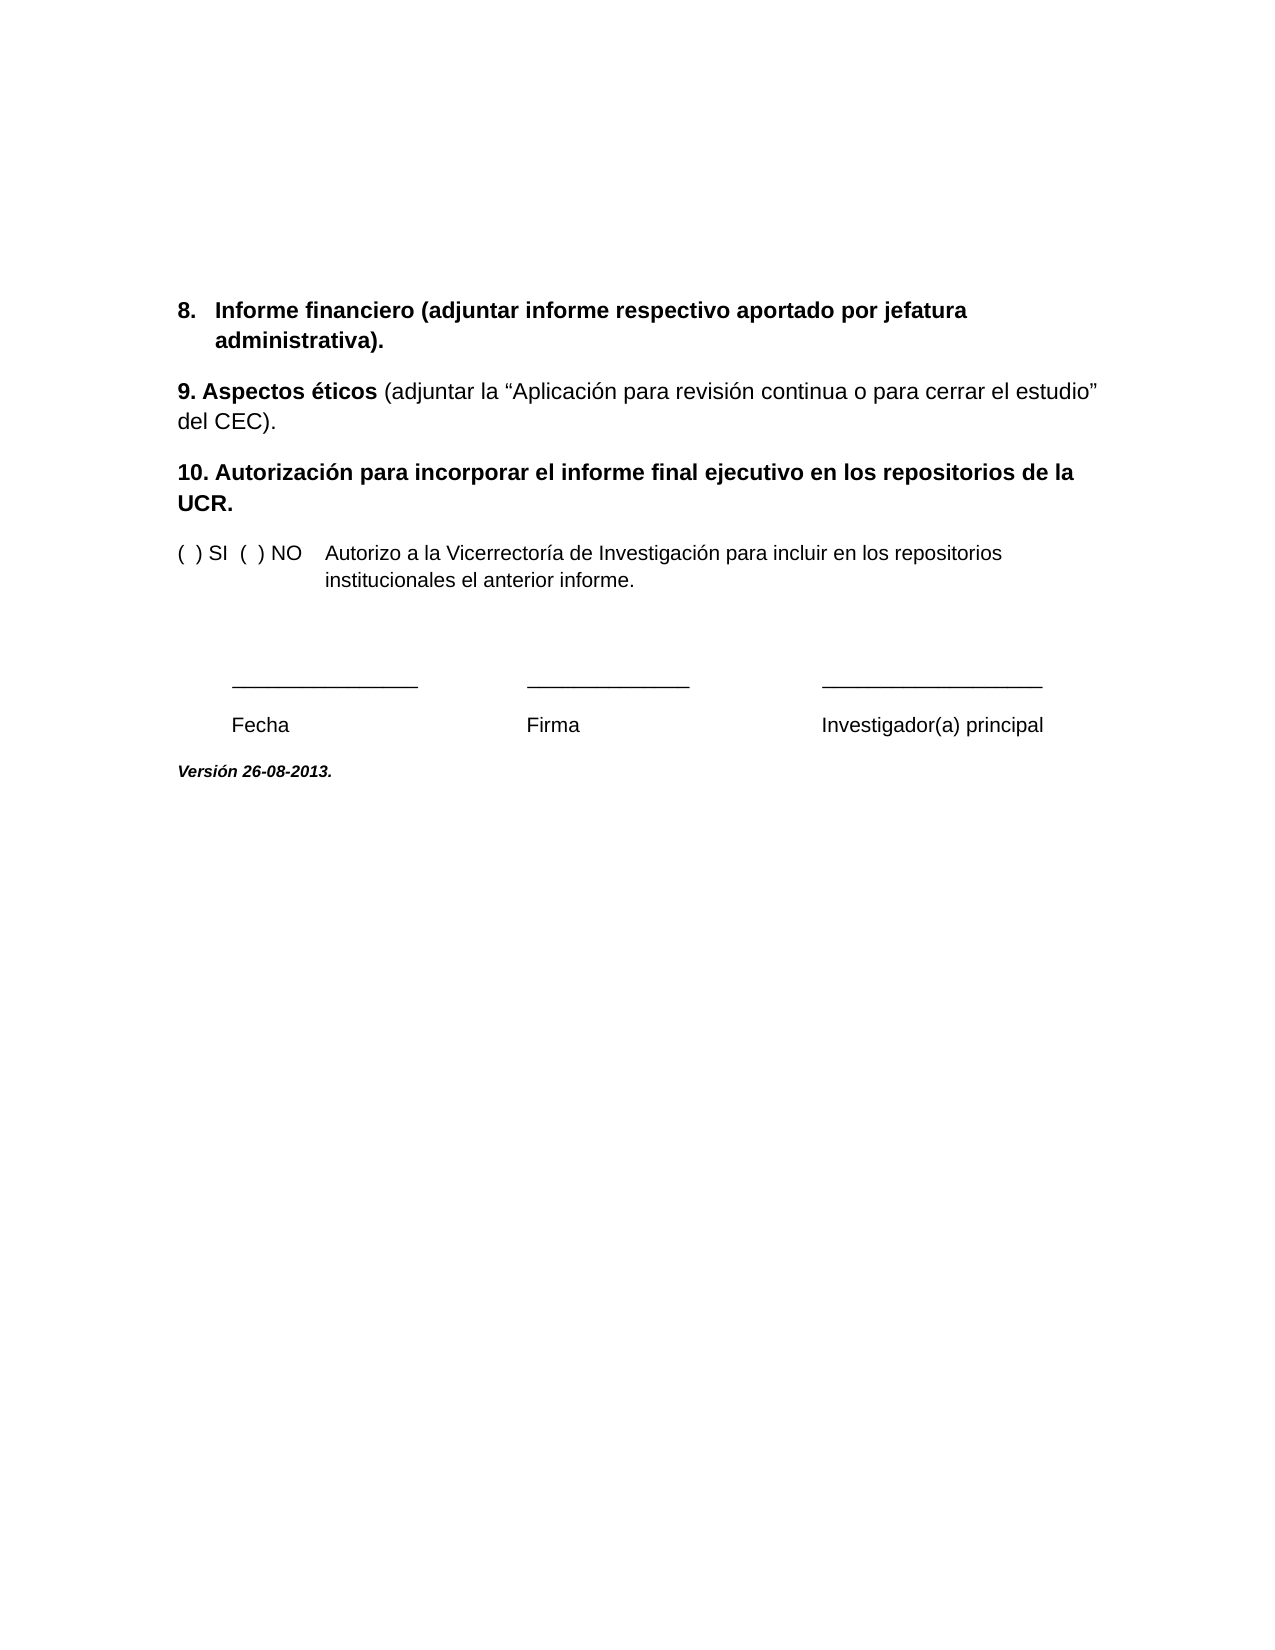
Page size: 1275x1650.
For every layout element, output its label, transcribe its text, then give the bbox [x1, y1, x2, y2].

text 10. Autorización para incorporar el informe final ejecutivo en los repositorios de la UCR. [177, 459, 1098, 516]
text 9. Aspectos éticos (adjuntar la “Aplicación para revisión continua o para cerrar el estudio” del CEC). [177, 378, 1098, 435]
text ________________ ______________ ___________________ [177, 665, 1098, 689]
text Fecha Firma Investigador(a) principal [177, 713, 1098, 737]
list Informe financiero (adjuntar informe respectivo aportado por jefatura administrativa). [177, 297, 1098, 353]
text Versión 26-08-2013. [177, 761, 1098, 781]
table_header [166, 148, 1101, 246]
text ( ) SI ( ) NO Autorizo a la Vicerrectoría de Investigación para incluir en los repositorios institucionales el anterior informe. [177, 541, 1098, 592]
